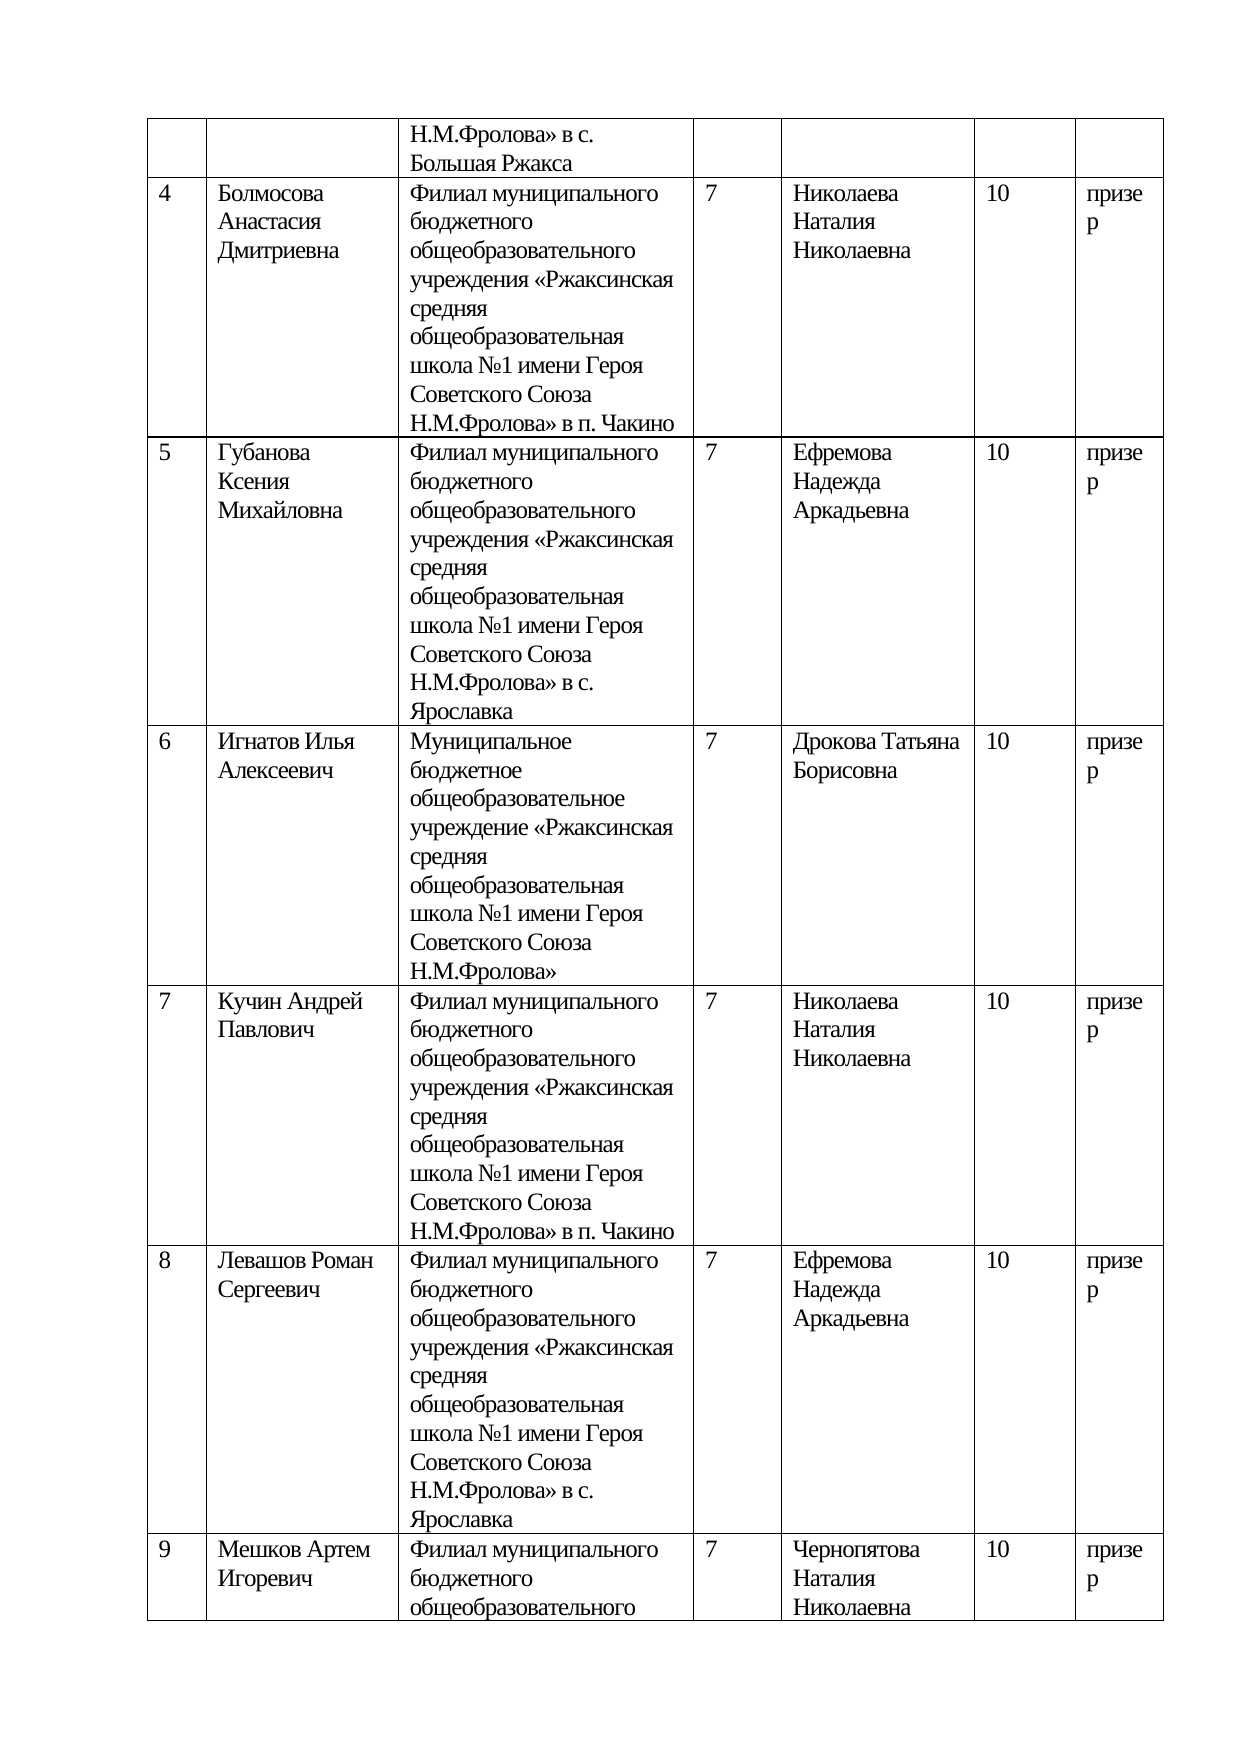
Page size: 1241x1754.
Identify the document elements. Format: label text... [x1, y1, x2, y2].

table_cell [975, 119, 1075, 177]
table_cell [694, 119, 781, 177]
table_cell Губанова Ксения Михайловна [207, 438, 398, 725]
table_cell 7 [694, 1534, 781, 1620]
table_cell 10 [975, 1246, 1075, 1533]
table_cell призер [1076, 1246, 1163, 1533]
table_cell 7 [694, 1246, 781, 1533]
table_cell 10 [975, 178, 1075, 436]
table_cell 10 [975, 986, 1075, 1244]
table_cell Чернопятова Наталия Николаевна [782, 1534, 974, 1620]
table_cell 9 [148, 1534, 206, 1620]
table_cell Болмосова Анастасия Дмитриевна [207, 178, 398, 436]
table_cell 10 [975, 1534, 1075, 1620]
table_cell Филиал муниципального бюджетного общеобразовательного учреждения «Ржаксинская средняя общеобразовательная школа №1 имени Героя Советского Союза Н.М.Фролова» в п. Чакино [399, 178, 693, 436]
table_cell призер [1076, 438, 1163, 725]
table_cell 7 [694, 178, 781, 436]
table_cell 7 [694, 438, 781, 725]
table_cell 7 [694, 986, 781, 1244]
table_cell Ефремова Надежда Аркадьевна [782, 1246, 974, 1533]
table_cell Филиал муниципального бюджетного общеобразовательного учреждения «Ржаксинская средняя общеобразовательная школа №1 имени Героя Советского Союза Н.М.Фролова» в с. Ярославка [399, 438, 693, 725]
table_cell [782, 119, 974, 177]
table_cell Игнатов Илья Алексеевич [207, 726, 398, 985]
table_cell [1076, 119, 1163, 177]
table_cell 6 [148, 726, 206, 985]
table_cell 7 [694, 726, 781, 985]
table_cell призер [1076, 1534, 1163, 1620]
table_cell Левашов Роман Сергеевич [207, 1246, 398, 1533]
table_cell призер [1076, 726, 1163, 985]
table_cell 7 [148, 986, 206, 1244]
table_cell Филиал муниципального бюджетного общеобразовательного учреждения «Ржаксинская средняя общеобразовательная школа №1 имени Героя Советского Союза Н.М.Фролова» в с. Ярославка [399, 1246, 693, 1533]
table_cell 8 [148, 1246, 206, 1533]
table_cell Филиал муниципального бюджетного общеобразовательного учреждения «Ржаксинская средняя общеобразовательная школа №1 имени Героя Советского Союза Н.М.Фролова» в п. Чакино [399, 986, 693, 1244]
table_cell Николаева Наталия Николаевна [782, 986, 974, 1244]
table_cell [207, 119, 398, 177]
table_cell Ефремова Надежда Аркадьевна [782, 438, 974, 725]
table_cell Дрокова Татьяна Борисовна [782, 726, 974, 985]
table_cell [148, 119, 206, 177]
table_cell 10 [975, 438, 1075, 725]
table_cell призер [1076, 178, 1163, 436]
table_cell Николаева Наталия Николаевна [782, 178, 974, 436]
table_cell 5 [148, 438, 206, 725]
table_cell 4 [148, 178, 206, 436]
table_cell призер [1076, 986, 1163, 1244]
table_cell Кучин Андрей Павлович [207, 986, 398, 1244]
table_cell 10 [975, 726, 1075, 985]
table_cell Мешков Артем Игоревич [207, 1534, 398, 1620]
